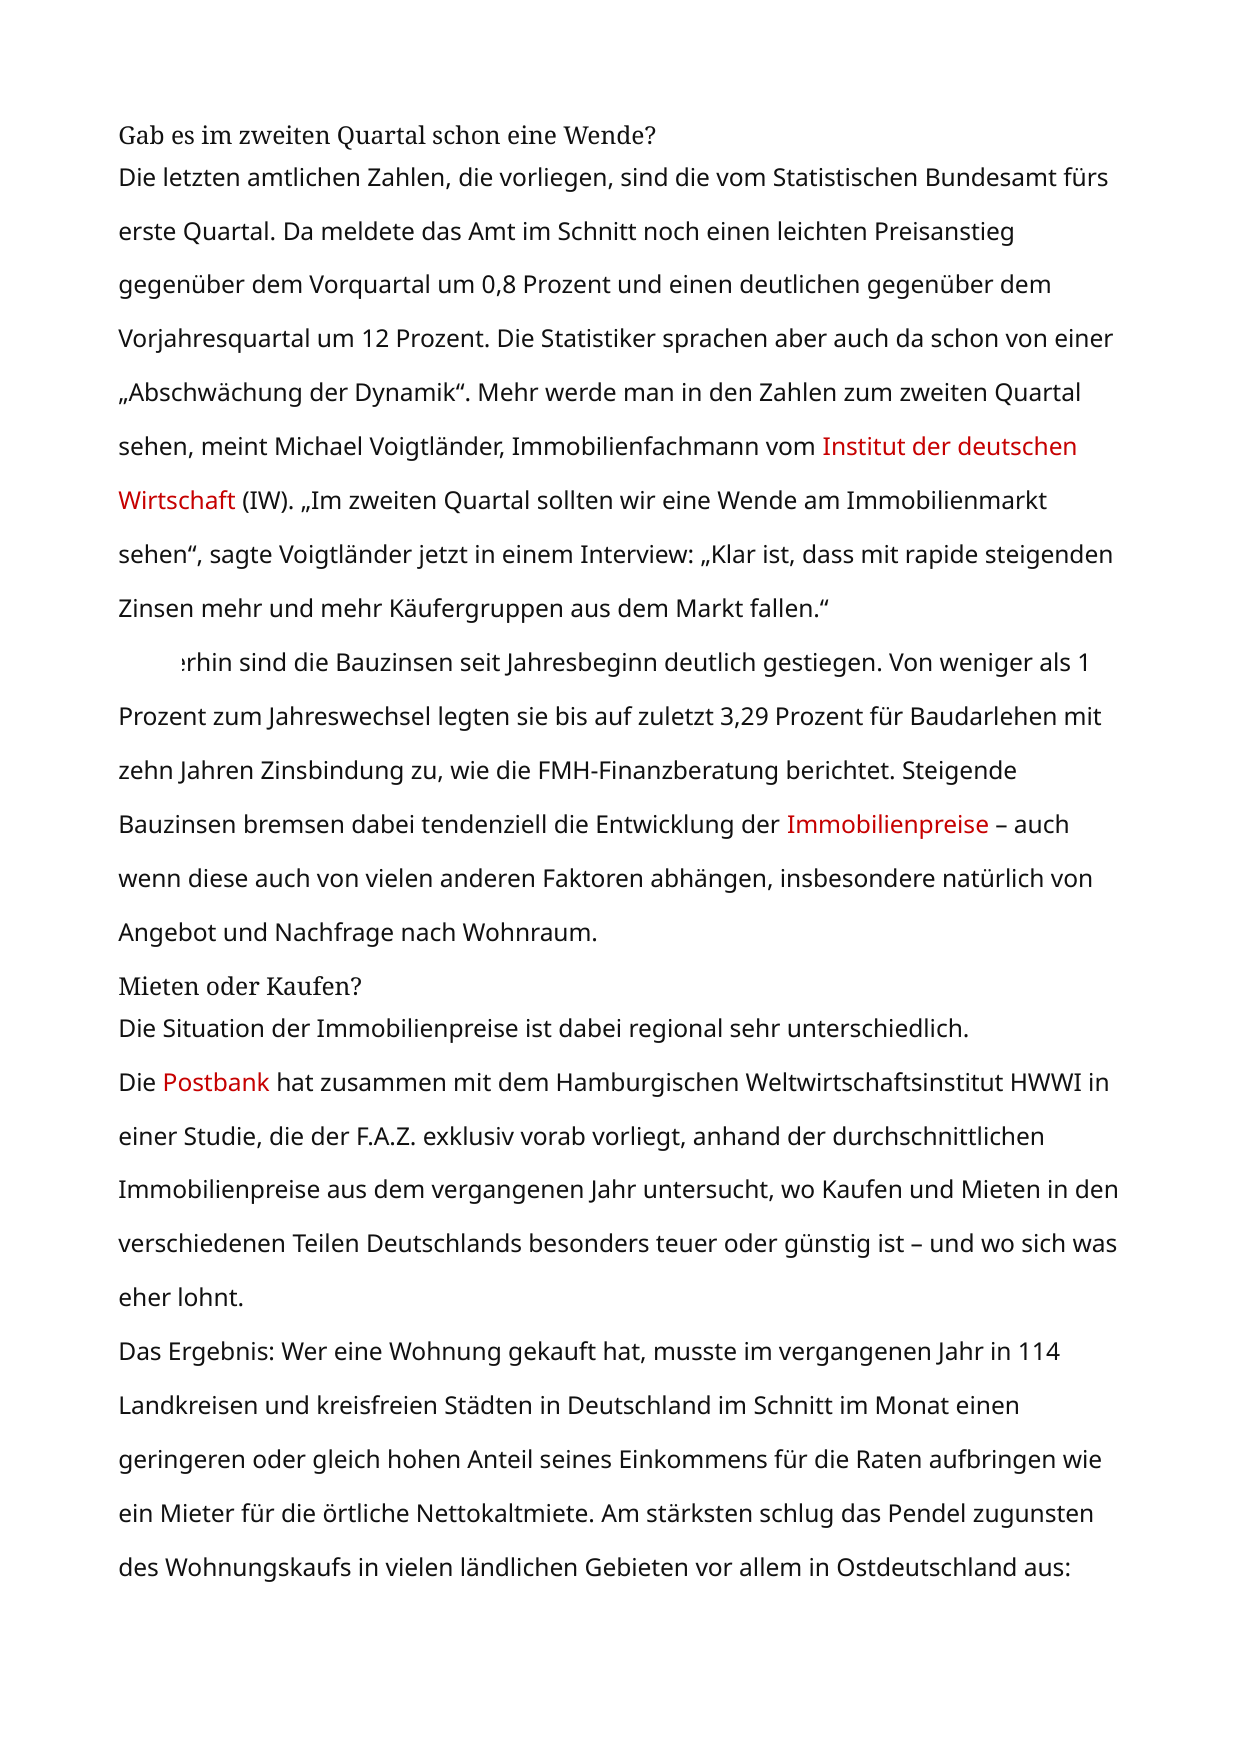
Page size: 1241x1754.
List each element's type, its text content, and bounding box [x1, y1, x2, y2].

text Das Ergebnis: Wer eine Wohnung gekauft hat, musste im vergangenen Jahr in 114 Landkreisen und kreisfreien Städten in Deutschland im Schnitt im Monat einen geringeren oder gleich hohen Anteil seines Einkommens für die Raten aufbringen wie ein Mieter für die örtliche Nettokaltmiete. Am stärksten schlug das Pendel zugunsten des Wohnungskaufs in vielen ländlichen Gebieten vor allem in Ostdeutschland aus: [118, 1334, 1122, 1584]
text Die Situation der Immobilienpreise ist dabei regional sehr unterschiedlich. Die Postbank hat zusammen mit dem Hamburgischen Weltwirtschaftsinstitut HWWI in einer Studie, die der F.A.Z. exklusiv vorab vorliegt, anhand der durchschnittlichen Immobilienpreise aus dem vergangenen Jahr untersucht, wo Kaufen und Mieten in den verschiedenen Teilen Deutschlands besonders teuer oder günstig ist – und wo sich was eher lohnt. [118, 1011, 1122, 1314]
text Die letzten amtlichen Zahlen, die vorliegen, sind die vom Statistischen Bundesamt fürs erste Quartal. Da meldete das Amt im Schnitt noch einen leichten Preisanstieg gegenüber dem Vorquartal um 0,8 Prozent und einen deutlichen gegenüber dem Vorjahresquartal um 12 Prozent. Die Statistiker sprachen aber auch da schon von einer „Abschwächung der Dynamik“. Mehr werde man in den Zahlen zum zweiten Quartal sehen, meint Michael Voigtländer, Immobilienfachmann vom Institut der deutschen Wirtschaft (IW). „Im zweiten Quartal sollten wir eine Wende am Immobilienmarkt sehen“, sagte Voigtländer jetzt in einem Interview: „Klar ist, dass mit rapide steigenden Zinsen mehr und mehr Käufergruppen aus dem Markt fallen.“ [118, 160, 1122, 625]
subtitle Gab es im zweiten Quartal schon eine Wende? [118, 118, 1122, 151]
subtitle Mieten oder Kaufen? [118, 969, 1122, 1002]
text Immerhin sind die Bauzinsen seit Jahresbeginn deutlich gestiegen. Von weniger als 1 Prozent zum Jahreswechsel legten sie bis auf zuletzt 3,29 Prozent für Baudarlehen mit zehn Jahren Zinsbindung zu, wie die FMH-Finanzberatung berichtet. Steigende Bauzinsen bremsen dabei tendenziell die Entwicklung der Immobilienpreise – auch wenn diese auch von vielen anderen Faktoren abhängen, insbesondere natürlich von Angebot und Nachfrage nach Wohnraum. [118, 645, 1122, 948]
